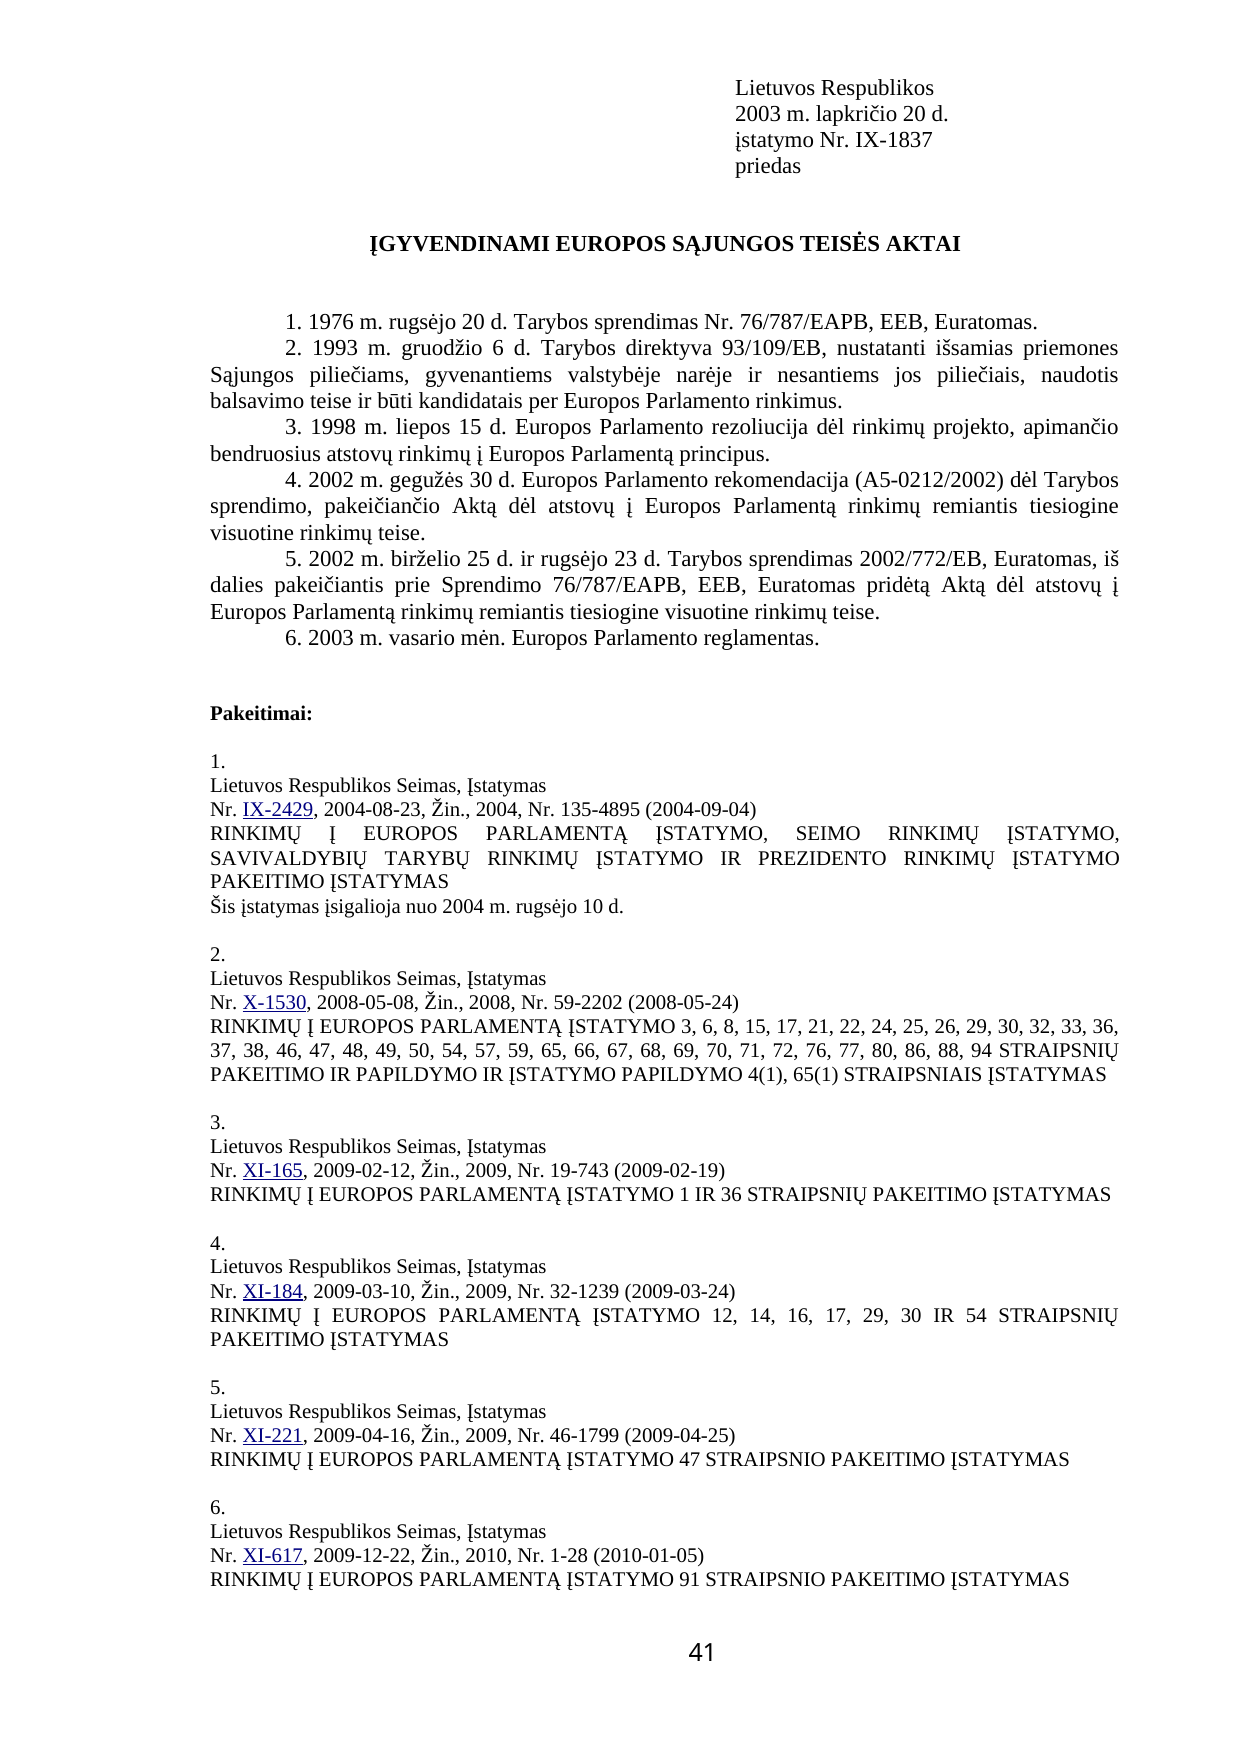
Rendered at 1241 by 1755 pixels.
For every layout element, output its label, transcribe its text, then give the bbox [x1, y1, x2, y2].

subtitle ĮGYVENDINAMI EUROPOS SĄJUNGOS TEISĖS AKTAI [210, 230, 1120, 257]
text 5. [210, 1375, 1120, 1399]
text RINKIMŲ Į EUROPOS PARLAMENTĄ ĮSTATYMO 1 IR 36 STRAIPSNIŲ PAKEITIMO ĮSTATYMAS [210, 1182, 1120, 1206]
text Nr. XI-221, 2009-04-16, Žin., 2009, Nr. 46-1799 (2009-04-25) [210, 1423, 1120, 1447]
text 1. [210, 749, 1120, 773]
text RINKIMŲ Į EUROPOS PARLAMENTĄ ĮSTATYMO 3, 6, 8, 15, 17, 21, 22, 24, 25, 26, 29, 30, 32, 33, 36, 37, 38, 46, 47, 48, 49, 50, 54, 57, 59, 65, 66, 67, 68, 69, 70, 71, 72, 76, 77, 80, 86, 88, 94 STRAIPSNIŲ PAKEITIMO IR PAPILDYMO IR ĮSTATYMO PAPILDYMO 4(1), 65(1) STRAIPSNIAIS ĮSTATYMAS [210, 1014, 1120, 1086]
text 6. 2003 m. vasario mėn. Europos Parlamento reglamentas. [210, 624, 1120, 651]
text 4. 2002 m. gegužės 30 d. Europos Parlamento rekomendacija (A5-0212/2002) dėl Tarybos sprendimo, pakeičiančio Aktą dėl atstovų į Europos Parlamentą rinkimų remiantis tiesiogine visuotine rinkimų teise. [210, 466, 1120, 545]
text Nr. IX-2429, 2004-08-23, Žin., 2004, Nr. 135-4895 (2004-09-04) [210, 797, 1120, 821]
text Nr. XI-184, 2009-03-10, Žin., 2009, Nr. 32-1239 (2009-03-24) [210, 1278, 1120, 1303]
text priedas [210, 153, 1120, 179]
text Lietuvos Respublikos Seimas, Įstatymas [210, 1519, 1120, 1543]
text Lietuvos Respublikos [210, 73, 1120, 100]
text 1. 1976 m. rugsėjo 20 d. Tarybos sprendimas Nr. 76/787/EAPB, EEB, Euratomas. [210, 308, 1120, 334]
text 5. 2002 m. birželio 25 d. ir rugsėjo 23 d. Tarybos sprendimas 2002/772/EB, Euratomas, iš dalies pakeičiantis prie Sprendimo 76/787/EAPB, EEB, Euratomas pridėtą Aktą dėl atstovų į Europos Parlamentą rinkimų remiantis tiesiogine visuotine rinkimų teise. [210, 545, 1120, 624]
text 2. 1993 m. gruodžio 6 d. Tarybos direktyva 93/109/EB, nustatanti išsamias priemones Sąjungos piliečiams, gyvenantiems valstybėje narėje ir nesantiems jos piliečiais, naudotis balsavimo teise ir būti kandidatais per Europos Parlamento rinkimus. [210, 334, 1120, 413]
text RINKIMŲ Į EUROPOS PARLAMENTĄ ĮSTATYMO, SEIMO RINKIMŲ ĮSTATYMO, SAVIVALDYBIŲ TARYBŲ RINKIMŲ ĮSTATYMO IR PREZIDENTO RINKIMŲ ĮSTATYMO PAKEITIMO ĮSTATYMAS [210, 821, 1120, 893]
text 3. 1998 m. liepos 15 d. Europos Parlamento rezoliucija dėl rinkimų projekto, apimančio bendruosius atstovų rinkimų į Europos Parlamentą principus. [210, 413, 1120, 466]
text RINKIMŲ Į EUROPOS PARLAMENTĄ ĮSTATYMO 12, 14, 16, 17, 29, 30 IR 54 STRAIPSNIŲ PAKEITIMO ĮSTATYMAS [210, 1303, 1120, 1351]
text Lietuvos Respublikos Seimas, Įstatymas [210, 1134, 1120, 1158]
text Pakeitimai: [210, 701, 1120, 725]
text 2003 m. lapkričio 20 d. [210, 100, 1120, 126]
text Lietuvos Respublikos Seimas, Įstatymas [210, 1399, 1120, 1423]
text RINKIMŲ Į EUROPOS PARLAMENTĄ ĮSTATYMO 91 STRAIPSNIO PAKEITIMO ĮSTATYMAS [210, 1567, 1120, 1591]
text 3. [210, 1110, 1120, 1134]
text 6. [210, 1495, 1120, 1519]
text Lietuvos Respublikos Seimas, Įstatymas [210, 966, 1120, 990]
text RINKIMŲ Į EUROPOS PARLAMENTĄ ĮSTATYMO 47 STRAIPSNIO PAKEITIMO ĮSTATYMAS [210, 1447, 1120, 1471]
text Lietuvos Respublikos Seimas, Įstatymas [210, 773, 1120, 797]
text Šis įstatymas įsigalioja nuo 2004 m. rugsėjo 10 d. [210, 893, 1120, 918]
text 4. [210, 1230, 1120, 1254]
text Nr. X-1530, 2008-05-08, Žin., 2008, Nr. 59-2202 (2008-05-24) [210, 990, 1120, 1014]
text įstatymo Nr. IX-1837 [210, 126, 1120, 153]
text Nr. XI-617, 2009-12-22, Žin., 2010, Nr. 1-28 (2010-01-05) [210, 1543, 1120, 1567]
text 2. [210, 942, 1120, 966]
text Nr. XI-165, 2009-02-12, Žin., 2009, Nr. 19-743 (2009-02-19) [210, 1158, 1120, 1182]
text Lietuvos Respublikos Seimas, Įstatymas [210, 1254, 1120, 1278]
